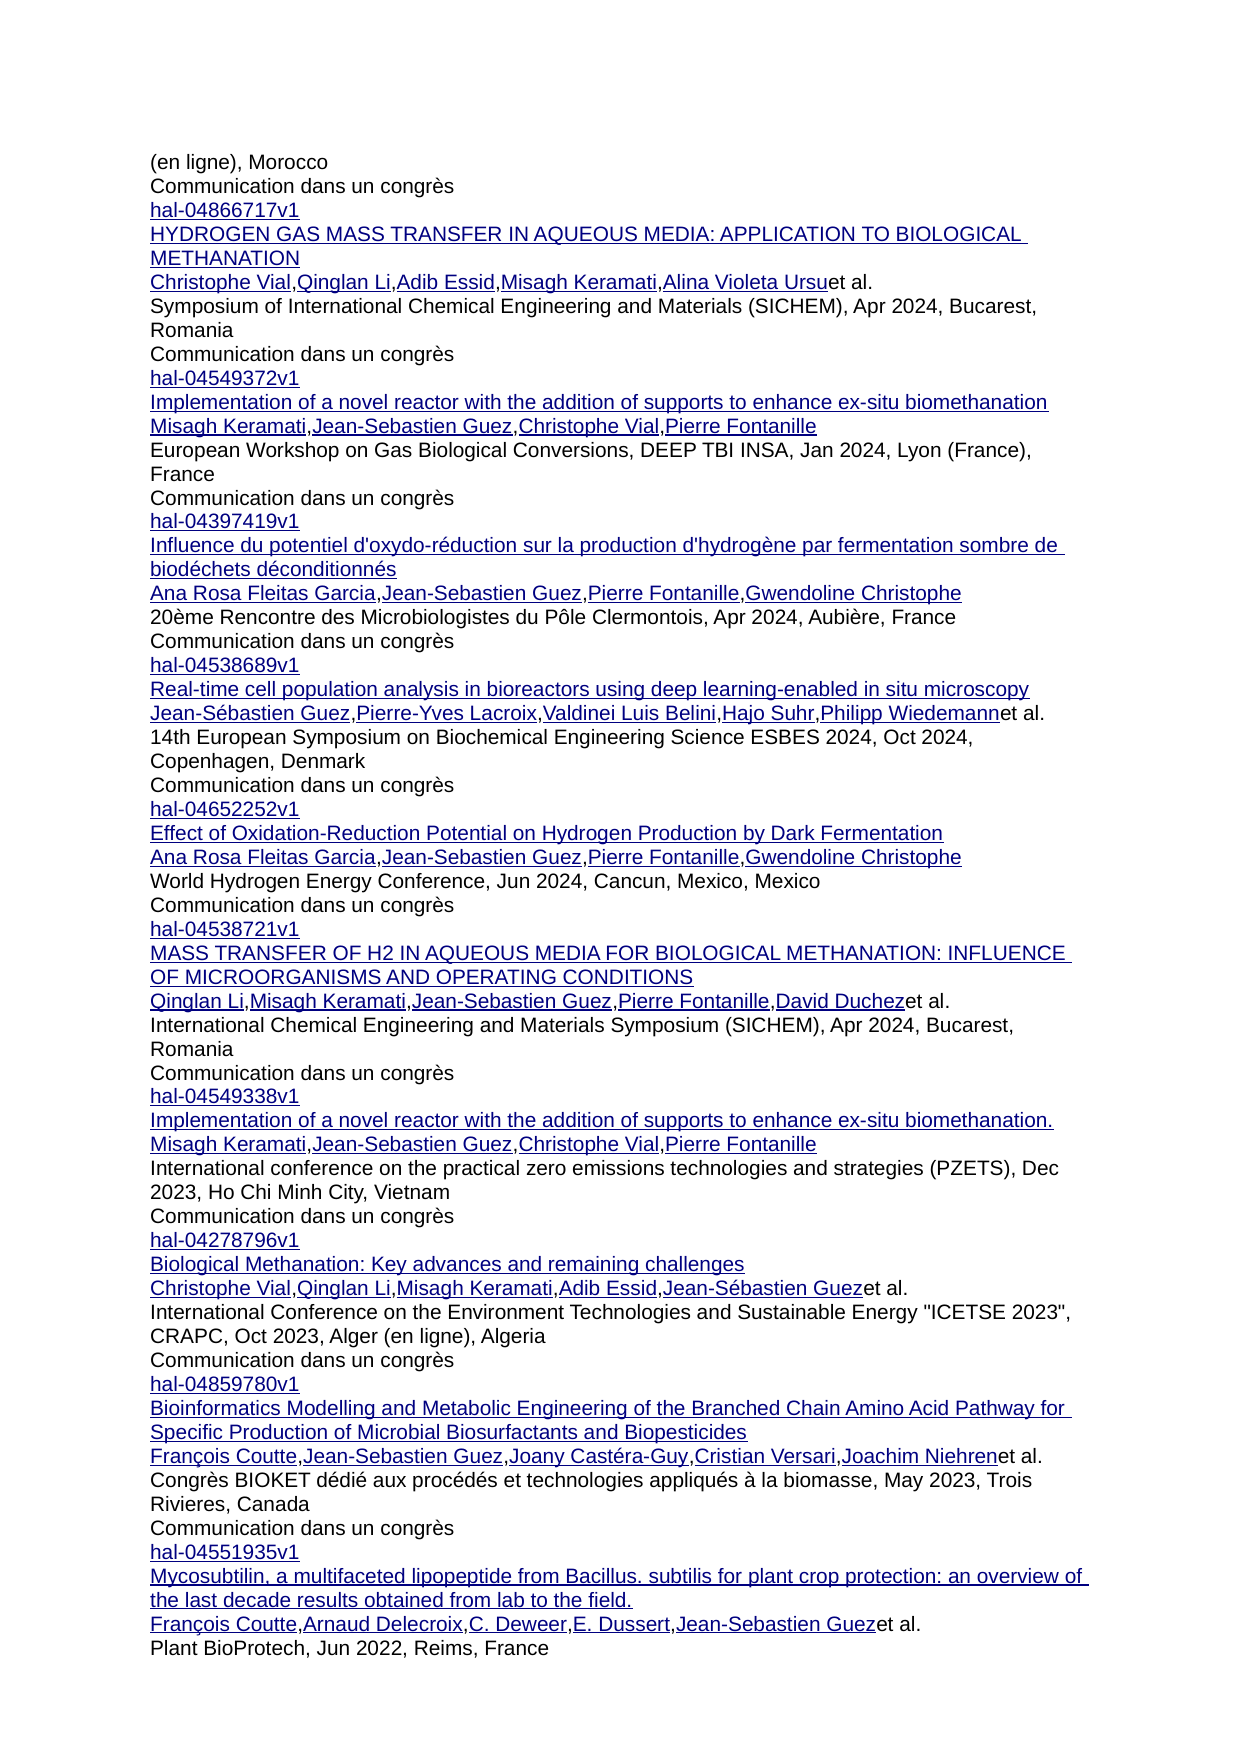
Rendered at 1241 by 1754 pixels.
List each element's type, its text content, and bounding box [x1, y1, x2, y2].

table_cell Bioinformatics Modelling and Metabolic Engineering of the Branched Chain Amino Acid Pathway for Specific Production of Microbial Biosurfactants and Biopesticides François Coutte,Jean-Sebastien Guez,Joany Castéra-Guy,Cristian Versari,Joachim Niehrenet al. Congrès BIOKET dédié aux procédés et technologies appliqués à la biomasse, May 2023, Trois Rivieres, Canada Communication dans un congrès hal-04551935v1 [150, 1396, 1090, 1563]
table_cell MASS TRANSFER OF H2 IN AQUEOUS MEDIA FOR BIOLOGICAL METHANATION: INFLUENCE OF MICROORGANISMS AND OPERATING CONDITIONS Qinglan Li,Misagh Keramati,Jean-Sebastien Guez,Pierre Fontanille,David Duchezet al. International Chemical Engineering and Materials Symposium (SICHEM), Apr 2024, Bucarest, Romania Communication dans un congrès hal-04549338v1 [150, 941, 1090, 1108]
table_cell (en ligne), Morocco Communication dans un congrès hal-04866717v1 [150, 150, 1090, 222]
table_cell Biological Methanation: Key advances and remaining challenges Christophe Vial,Qinglan Li,Misagh Keramati,Adib Essid,Jean-Sébastien Guezet al. International Conference on the Environment Technologies and Sustainable Energy "ICETSE 2023", CRAPC, Oct 2023, Alger (en ligne), Algeria Communication dans un congrès hal-04859780v1 [150, 1252, 1090, 1396]
table_cell Implementation of a novel reactor with the addition of supports to enhance ex-situ biomethanation Misagh Keramati,Jean-Sebastien Guez,Christophe Vial,Pierre Fontanille European Workshop on Gas Biological Conversions, DEEP TBI INSA, Jan 2024, Lyon (France), France Communication dans un congrès hal-04397419v1 [150, 390, 1090, 533]
table_cell Effect of Oxidation-Reduction Potential on Hydrogen Production by Dark Fermentation Ana Rosa Fleitas Garcia,Jean-Sebastien Guez,Pierre Fontanille,Gwendoline Christophe World Hydrogen Energy Conference, Jun 2024, Cancun, Mexico, Mexico Communication dans un congrès hal-04538721v1 [150, 821, 1090, 941]
table_cell Mycosubtilin, a multifaceted lipopeptide from Bacillus. subtilis for plant crop protection: an overview of the last decade results obtained from lab to the field. François Coutte,Arnaud Delecroix,C. Deweer,E. Dussert,Jean-Sebastien Guezet al. Plant BioProtech, Jun 2022, Reims, France [150, 1564, 1090, 1659]
table_cell Influence du potentiel d'oxydo-réduction sur la production d'hydrogène par fermentation sombre de biodéchets déconditionnés Ana Rosa Fleitas Garcia,Jean-Sebastien Guez,Pierre Fontanille,Gwendoline Christophe 20ème Rencontre des Microbiologistes du Pôle Clermontois, Apr 2024, Aubière, France Communication dans un congrès hal-04538689v1 [150, 533, 1090, 677]
table_cell Real-time cell population analysis in bioreactors using deep learning-enabled in situ microscopy Jean-Sébastien Guez,Pierre-Yves Lacroix,Valdinei Luis Belini,Hajo Suhr,Philipp Wiedemannet al. 14th European Symposium on Biochemical Engineering Science ESBES 2024, Oct 2024, Copenhagen, Denmark Communication dans un congrès hal-04652252v1 [150, 677, 1090, 821]
table_cell Implementation of a novel reactor with the addition of supports to enhance ex-situ biomethanation. Misagh Keramati,Jean-Sebastien Guez,Christophe Vial,Pierre Fontanille International conference on the practical zero emissions technologies and strategies (PZETS), Dec 2023, Ho Chi Minh City, Vietnam Communication dans un congrès hal-04278796v1 [150, 1108, 1090, 1252]
table_cell HYDROGEN GAS MASS TRANSFER IN AQUEOUS MEDIA: APPLICATION TO BIOLOGICAL METHANATION Christophe Vial,Qinglan Li,Adib Essid,Misagh Keramati,Alina Violeta Ursuet al. Symposium of International Chemical Engineering and Materials (SICHEM), Apr 2024, Bucarest, Romania Communication dans un congrès hal-04549372v1 [150, 222, 1090, 389]
